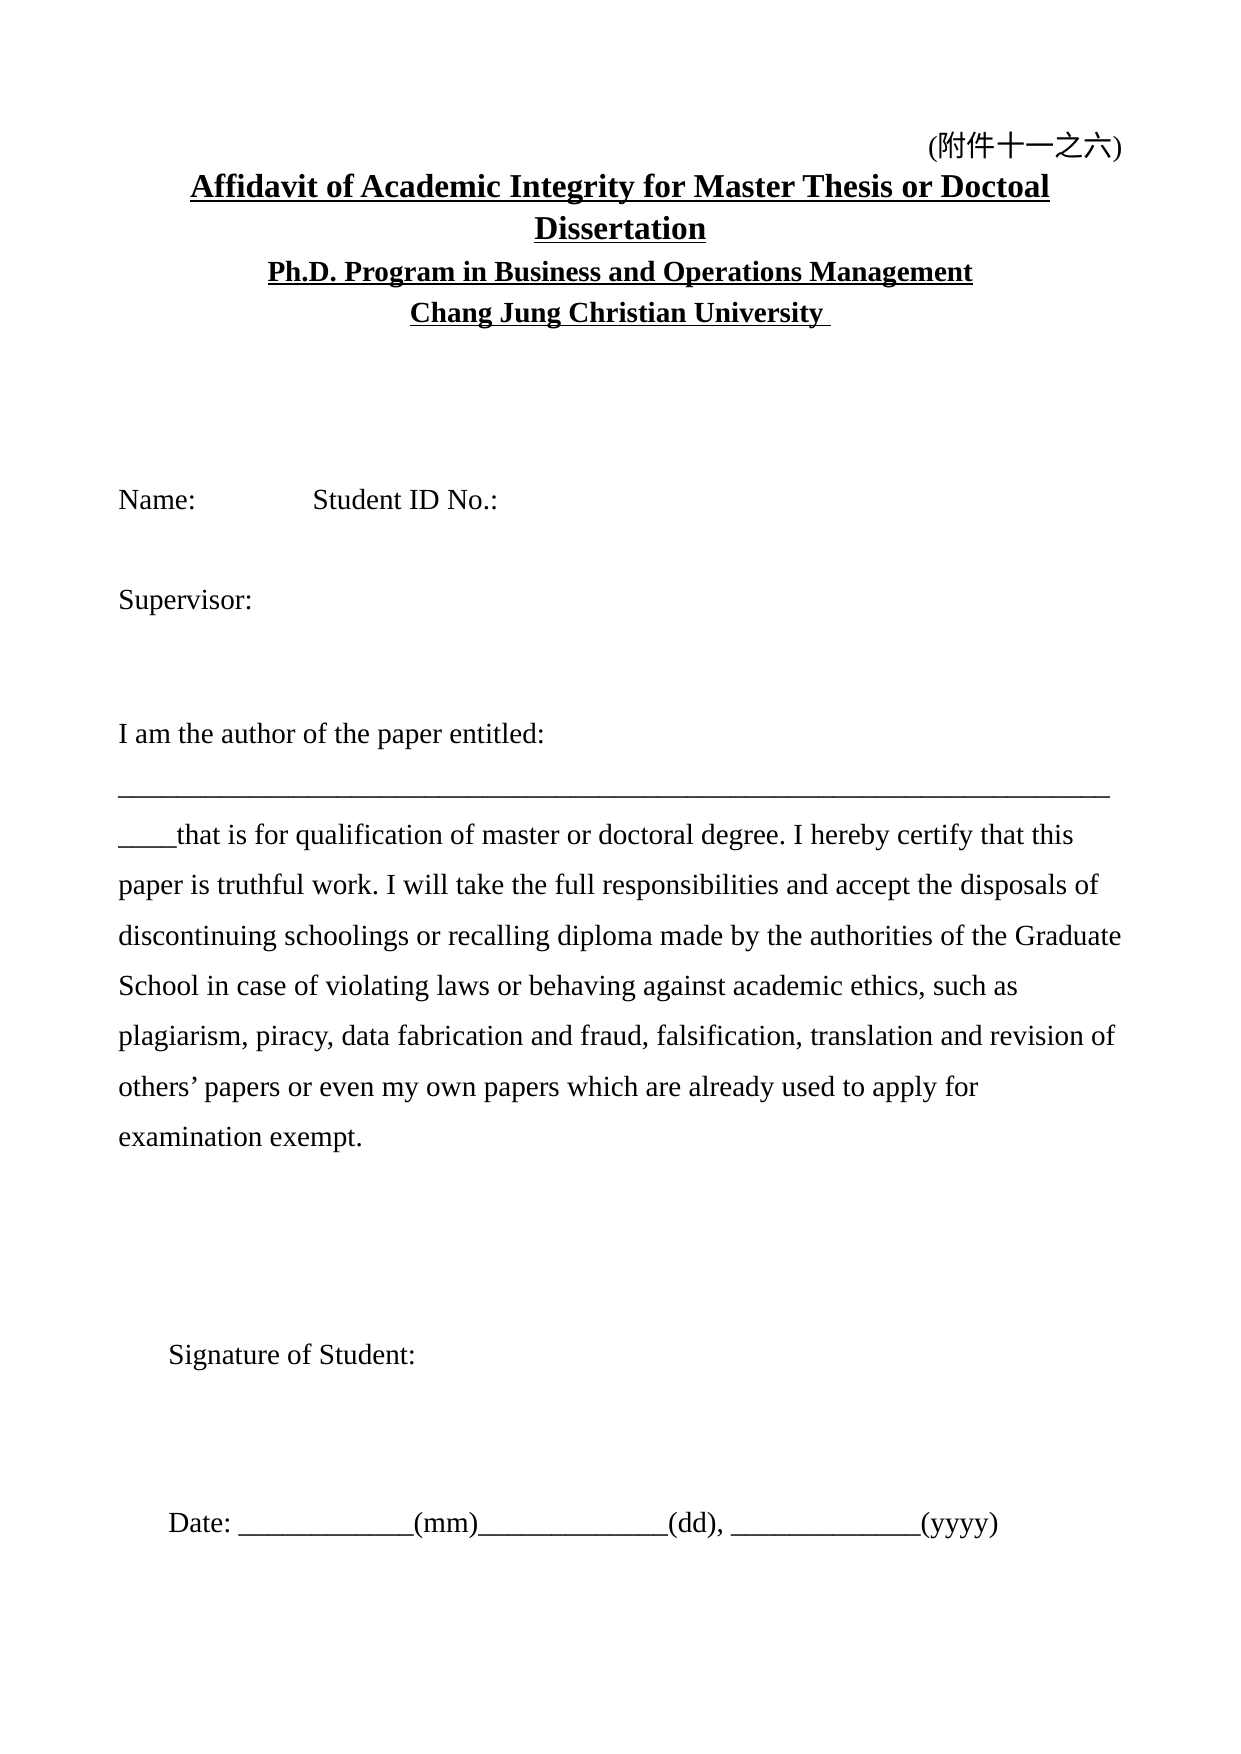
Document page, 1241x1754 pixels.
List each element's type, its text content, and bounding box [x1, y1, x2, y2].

text Chang Jung Christian University [118, 289, 1122, 331]
text (附件十一之六) [118, 122, 1122, 164]
text Affidavit of Academic Integrity for Master Thesis or Doctoal Dissertation [118, 164, 1122, 248]
text Name: Student ID No.: [118, 482, 1122, 515]
text Date: ____________(mm)_____________(dd), _____________(yyyy) [168, 1505, 1122, 1538]
text I am the author of the paper entitled: ________________________________________________________________________that is for qualification of master or doctoral degree. I hereby certify that this paper is truthful work. I will take the full responsibilities and accept the disposals of discontinuing schoolings or recalling diploma made by the authorities of the Graduate School in case of violating laws or behaving against academic ethics, such as plagiarism, piracy, data fabrication and fraud, falsification, translation and revision of others’ papers or even my own papers which are already used to apply for examination exempt. [118, 717, 1122, 1153]
text Supervisor: [118, 582, 1122, 616]
text Ph.D. Program in Business and Operations Management [118, 248, 1122, 289]
text Signature of Student: [168, 1337, 1122, 1371]
